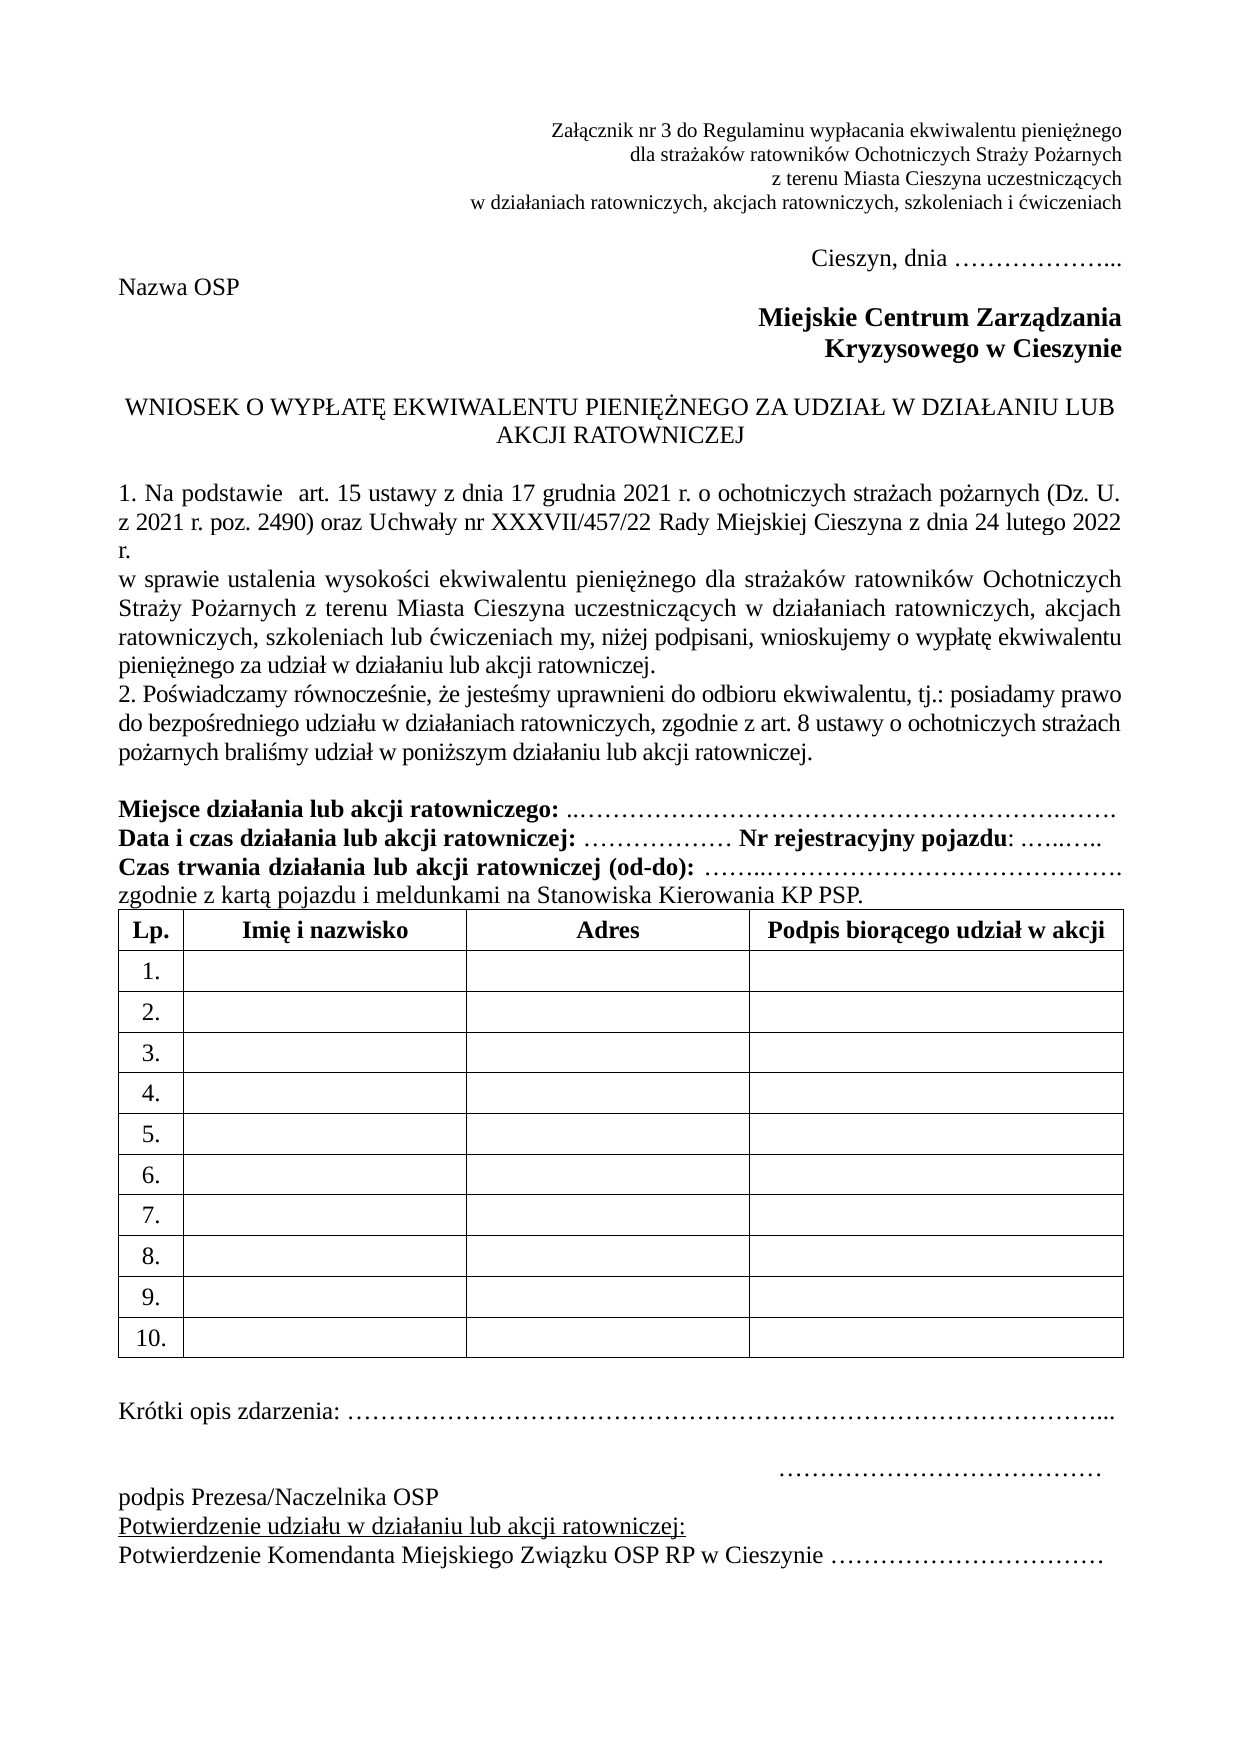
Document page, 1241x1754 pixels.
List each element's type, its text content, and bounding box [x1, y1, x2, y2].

text Miejsce działania lub akcji ratowniczego: ..………………………………………………….……. [118, 794, 1122, 823]
table_cell [750, 1033, 1123, 1072]
text z terenu Miasta Cieszyna uczestniczących w działaniach ratowniczych, akcjach ratowniczych, szkoleniach i ćwiczeniach [118, 166, 1122, 214]
text 2. Poświadczamy równocześnie, że jesteśmy uprawnieni do odbioru ekwiwalentu, tj.: posiadamy prawo do bezpośredniego udziału w działaniach ratowniczych, zgodnie z art. 8 ustawy o ochotniczych strażach pożarnych braliśmy udział w poniższym działaniu lub akcji ratowniczej. [118, 679, 1122, 765]
table_cell 9. [119, 1277, 183, 1316]
table_cell 1. [119, 951, 183, 991]
table_cell [750, 951, 1123, 991]
text Potwierdzenie udziału w działaniu lub akcji ratowniczej: [118, 1511, 1122, 1540]
table_cell [750, 1073, 1123, 1113]
text WNIOSEK O WYPŁATĘ EKWIWALENTU PIENIĘŻNEGO ZA UDZIAŁ W DZIAŁANIU LUB AKCJI RATOWNICZEJ [118, 392, 1122, 449]
table_cell 7. [119, 1195, 183, 1235]
table_cell [184, 1114, 466, 1153]
table_cell [467, 1195, 749, 1235]
table_header Lp. [119, 910, 183, 950]
table_cell [750, 1155, 1123, 1194]
text 1. Na podstawie art. 15 ustawy z dnia 17 grudnia 2021 r. o ochotniczych strażach pożarnych (Dz. U. z 2021 r. poz. 2490) oraz Uchwały nr XXXVII/457/22 Rady Miejskiej Cieszyna z dnia 24 lutego 2022 r. w sprawie ustalenia wysokości ekwiwalentu pieniężnego dla strażaków ratowników Ochotniczych Straży Pożarnych z terenu Miasta Cieszyna uczestniczących w działaniach ratowniczych, akcjach ratowniczych, szkoleniach lub ćwiczeniach my, niżej podpisani, wnioskujemy o wypłatę ekwiwalentu pieniężnego za udział w działaniu lub akcji ratowniczej. [118, 478, 1122, 679]
text dla strażaków ratowników Ochotniczych Straży Pożarnych [118, 142, 1122, 166]
text Cieszyn, dnia ………………... [118, 243, 1122, 272]
table_cell 4. [119, 1073, 183, 1113]
table_cell [467, 1073, 749, 1113]
text Krótki opis zdarzenia: ………………………………………………………………………………... [118, 1396, 1122, 1425]
text Data i czas działania lub akcji ratowniczej: ……………… Nr rejestracyjny pojazdu: .…..….. [118, 823, 1122, 852]
table_cell [467, 992, 749, 1031]
table_cell [467, 1114, 749, 1153]
text Nazwa OSP [118, 272, 1122, 301]
table_cell [467, 1318, 749, 1357]
text Czas trwania działania lub akcji ratowniczej (od-do): ……..……………………………………. zgodnie z kartą pojazdu i meldunkami na Stanowiska Kierowania KP PSP. [118, 852, 1122, 909]
table_cell 10. [119, 1318, 183, 1357]
table_cell [750, 1236, 1123, 1276]
table_cell [467, 1236, 749, 1276]
text ………………………………… [118, 1453, 1122, 1482]
table_header Podpis biorącego udział w akcji [750, 910, 1123, 950]
table_cell [467, 951, 749, 991]
table_cell [184, 1073, 466, 1113]
table_cell [467, 1033, 749, 1072]
table_cell [750, 992, 1123, 1031]
table_cell 3. [119, 1033, 183, 1072]
table_cell [750, 1114, 1123, 1153]
table_cell [467, 1277, 749, 1316]
table_header Imię i nazwisko [184, 910, 466, 950]
text Miejskie Centrum Zarządzania [118, 301, 1122, 332]
table_cell [184, 1195, 466, 1235]
table_cell 6. [119, 1155, 183, 1194]
table_cell 8. [119, 1236, 183, 1276]
table_header Adres [467, 910, 749, 950]
text Załącznik nr 3 do Regulaminu wypłacania ekwiwalentu pieniężnego [118, 118, 1122, 142]
table_cell [750, 1318, 1123, 1357]
table_cell [184, 1033, 466, 1072]
table_cell 5. [119, 1114, 183, 1153]
text Potwierdzenie Komendanta Miejskiego Związku OSP RP w Cieszynie …………………………… [118, 1540, 1122, 1568]
table_cell [184, 1155, 466, 1194]
table_cell [184, 1236, 466, 1276]
table_cell [184, 992, 466, 1031]
table_cell [467, 1155, 749, 1194]
text podpis Prezesa/Naczelnika OSP [118, 1482, 1122, 1511]
text Kryzysowego w Cieszynie [118, 332, 1122, 363]
table_cell [750, 1195, 1123, 1235]
table_cell 2. [119, 992, 183, 1031]
table_cell [184, 951, 466, 991]
table_cell [184, 1277, 466, 1316]
table_cell [750, 1277, 1123, 1316]
table_cell [184, 1318, 466, 1357]
